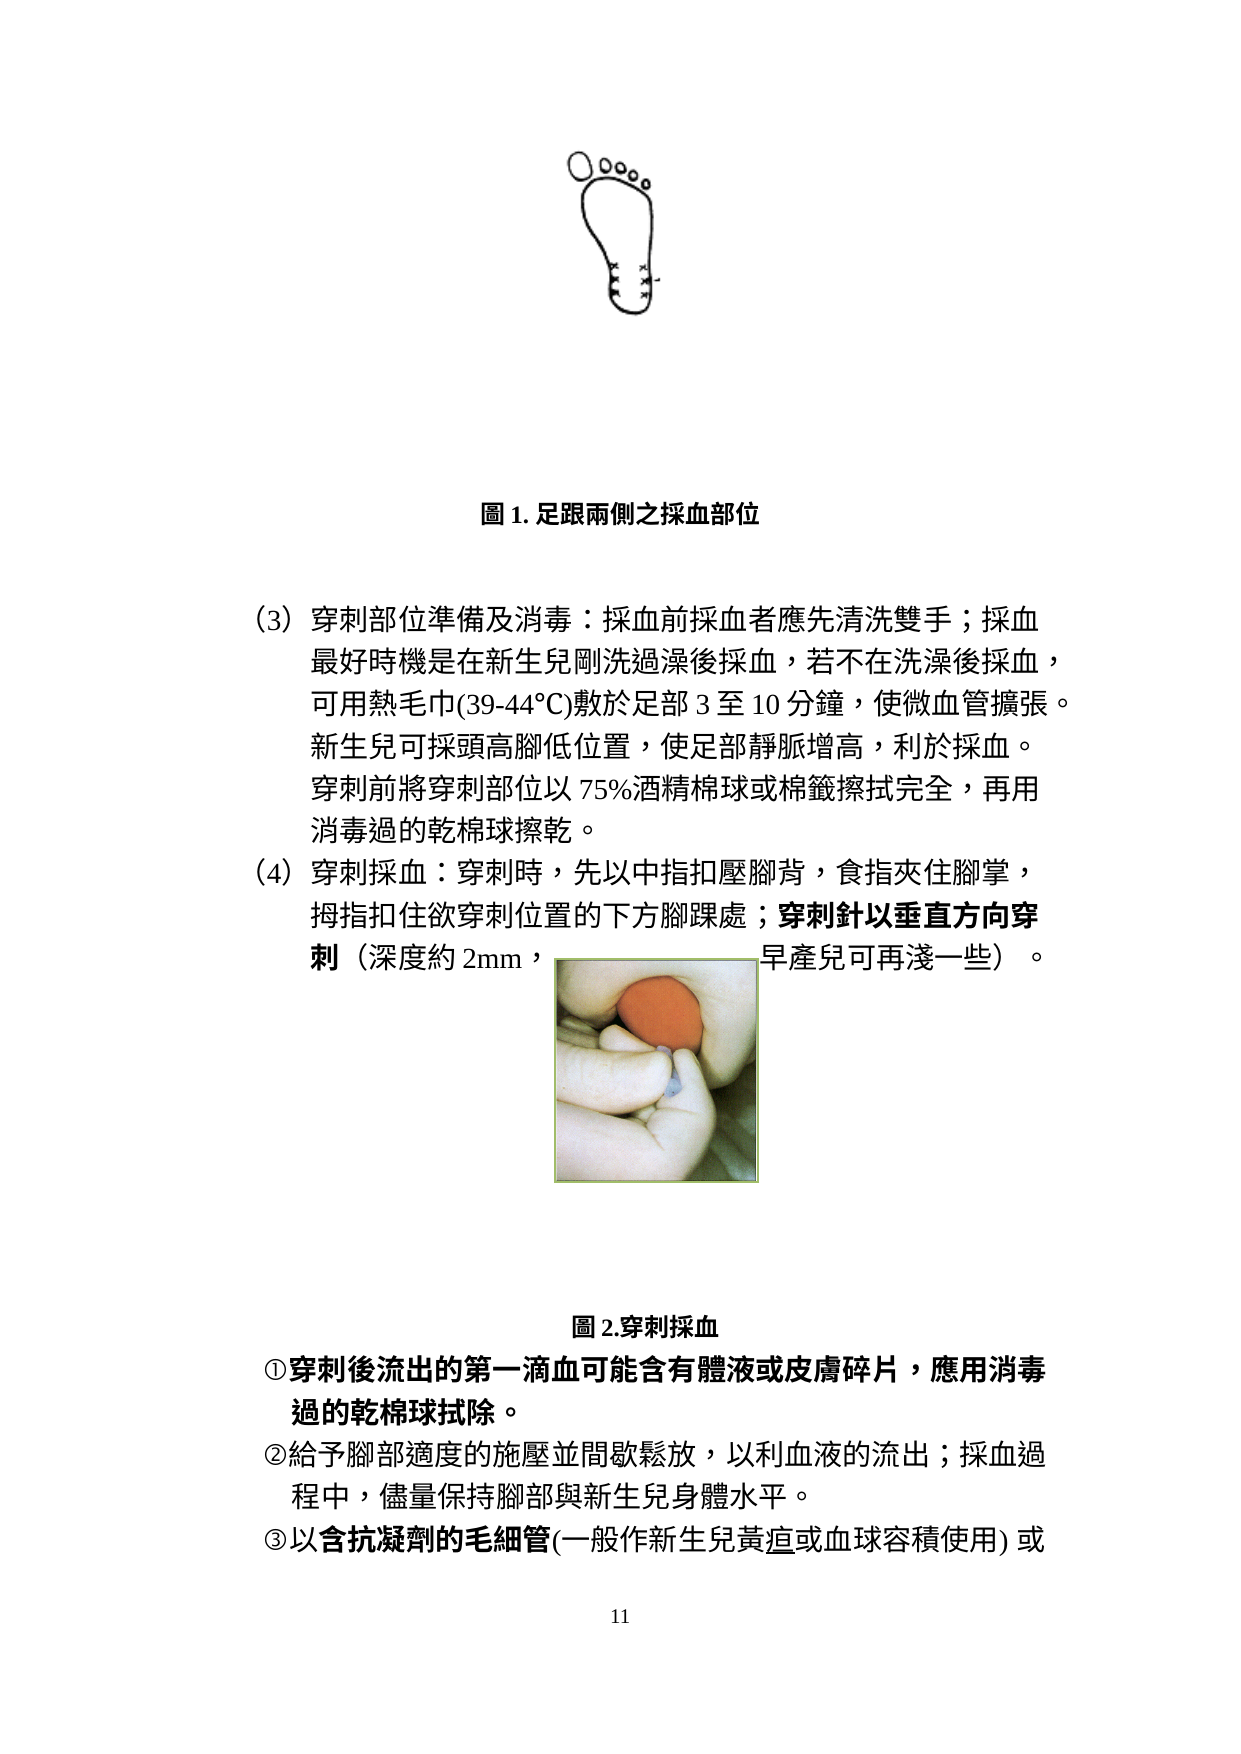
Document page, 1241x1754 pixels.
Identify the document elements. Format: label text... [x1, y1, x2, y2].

text 以含抗凝劑的毛細管(一般作新生兒黃疸或血球容積使用) 或 [262, 1516, 1053, 1558]
text 給予腳部適度的施壓並間歇鬆放，以利血液的流出；採血過程中，儘量保持腳部與新生兒身體水平。 [262, 1431, 1053, 1516]
text （3）穿刺部位準備及消毒：採血前採血者應先清洗雙手；採血最好時機是在新生兒剛洗過澡後採血，若不在洗澡後採血，可用熱毛巾(39-44℃)敷於足部3至10分鐘，使微血管擴張。新生兒可採頭高腳低位置，使足部靜脈增高，利於採血。穿刺前將穿刺部位以75%酒精棉球或棉籤擦拭完全，再用消毒過的乾棉球擦乾。 [237, 596, 1053, 850]
text 圖1. 足跟兩側之採血部位 [187, 471, 1053, 534]
text 圖2.穿刺採血 [237, 1284, 1053, 1347]
text （4）穿刺採血：穿刺時，先以中指扣壓腳背，食指夾住腳掌，拇指扣住欲穿刺位置的下方腳踝處；穿刺針以垂直方向穿刺（深度約2mm，早產兒可再淺一些）。 [237, 850, 1053, 977]
text 穿刺後流出的第一滴血可能含有體液或皮膚碎片，應用消毒過的乾棉球拭除。 [262, 1347, 1053, 1431]
